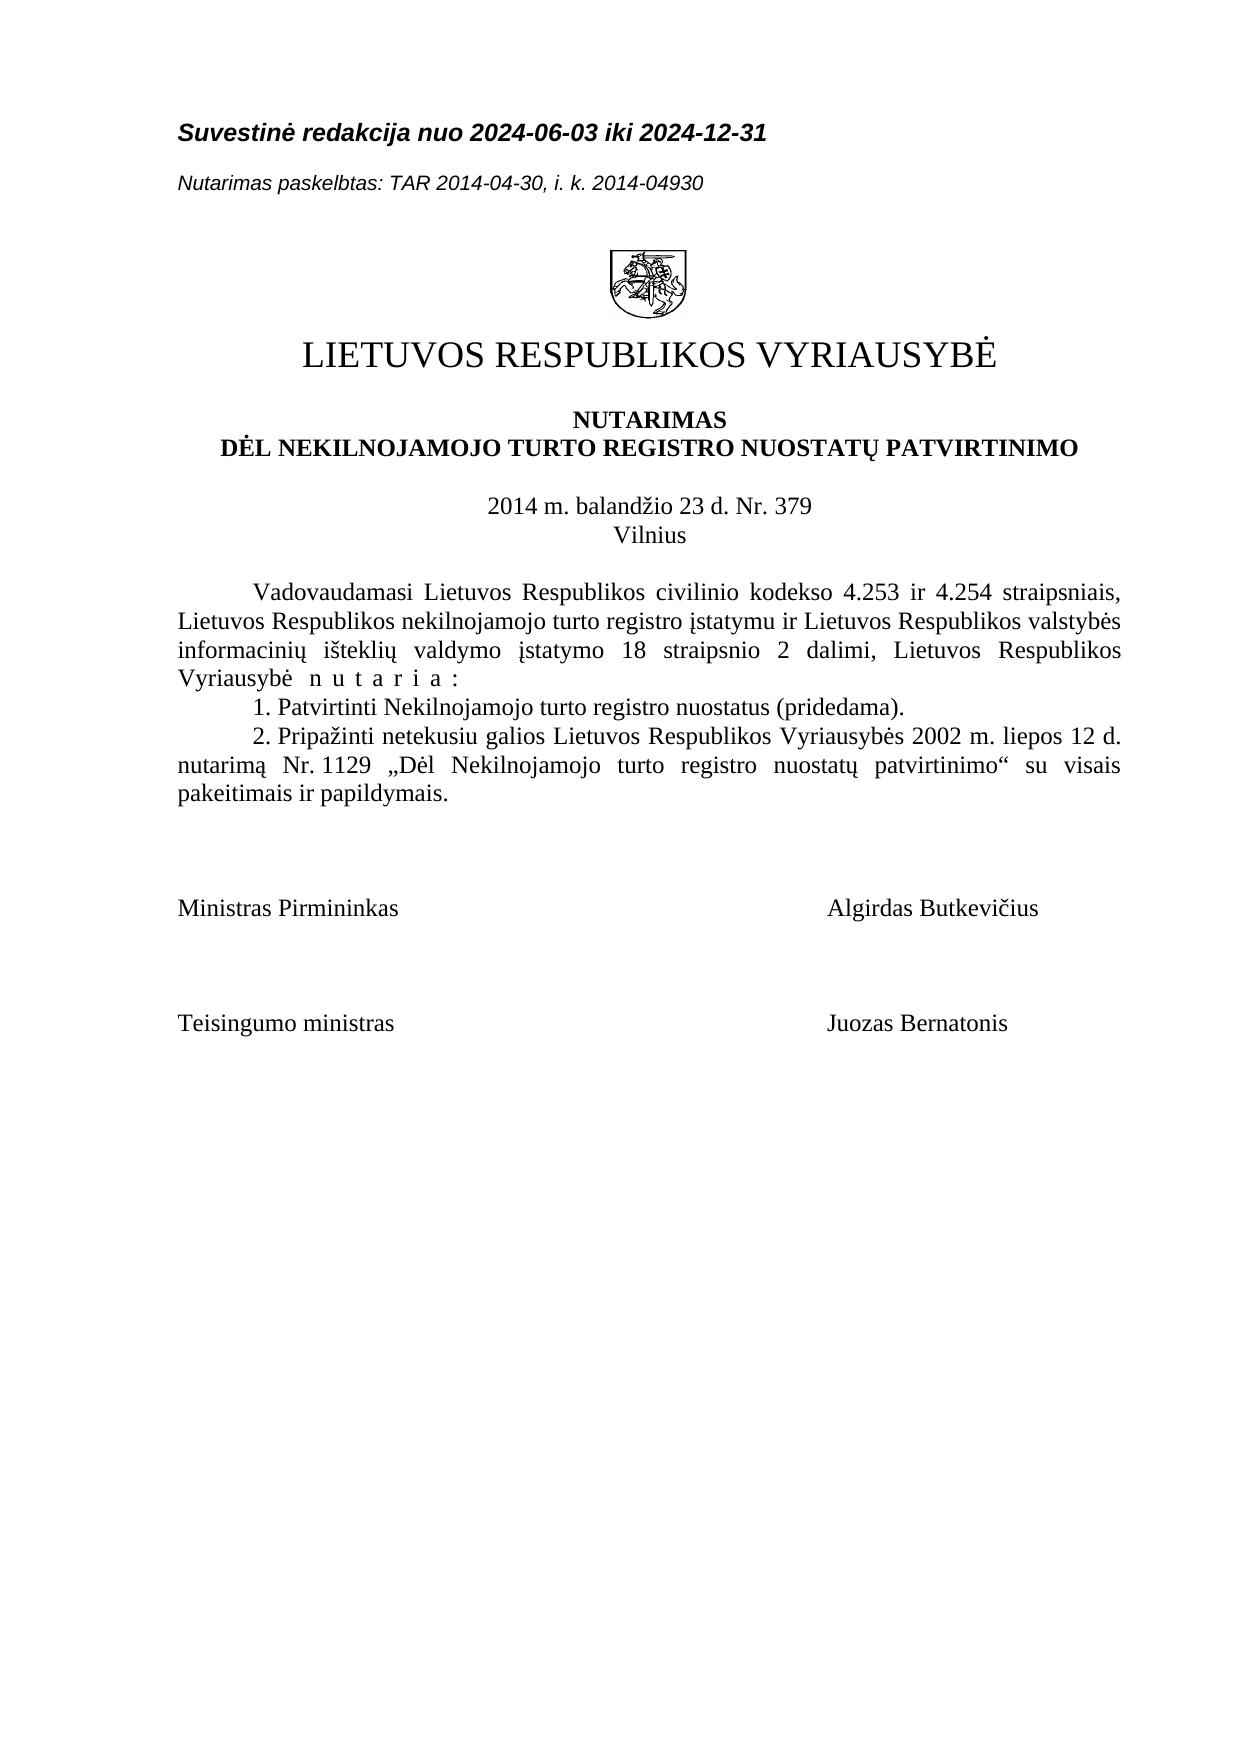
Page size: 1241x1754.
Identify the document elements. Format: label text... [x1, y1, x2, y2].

text Dėl NEKILNOJAMOJO TURTO REGISTRO NUOSTATŲ PATVIRTINIMO [177, 433, 1122, 462]
text Ministras Pirmininkas Algirdas Butkevičius [177, 893, 1122, 922]
text Suvestinė redakcija nuo 2024-06-03 iki 2024-12-31 [177, 118, 1122, 147]
text Teisingumo ministras Juozas Bernatonis [177, 1008, 1122, 1037]
text 2. Pripažinti netekusiu galios Lietuvos Respublikos Vyriausybės 2002 m. liepos 12 d. nutarimą Nr. 1129 „Dėl Nekilnojamojo turto registro nuostatų patvirtinimo“ su visais pakeitimais ir papildymais. [177, 721, 1122, 807]
text Lietuvos Respublikos Vyriausybė [177, 333, 1122, 376]
text Nutarimas paskelbtas: TAR 2014-04-30, i. k. 2014-04930 [177, 171, 1122, 195]
text Vadovaudamasi Lietuvos Respublikos civilinio kodekso 4.253 ir 4.254 straipsniais, Lietuvos Respublikos nekilnojamojo turto registro įstatymu ir Lietuvos Respublikos valstybės informacinių išteklių valdymo įstatymo 18 straipsnio 2 dalimi, Lietuvos Respublikos Vyriausybė nutaria: [177, 577, 1122, 692]
text 1. Patvirtinti Nekilnojamojo turto registro nuostatus (pridedama). [177, 692, 1122, 721]
text 2014 m. balandžio 23 d. Nr. 379 Vilnius [177, 491, 1122, 548]
text nutarimas [177, 405, 1122, 433]
